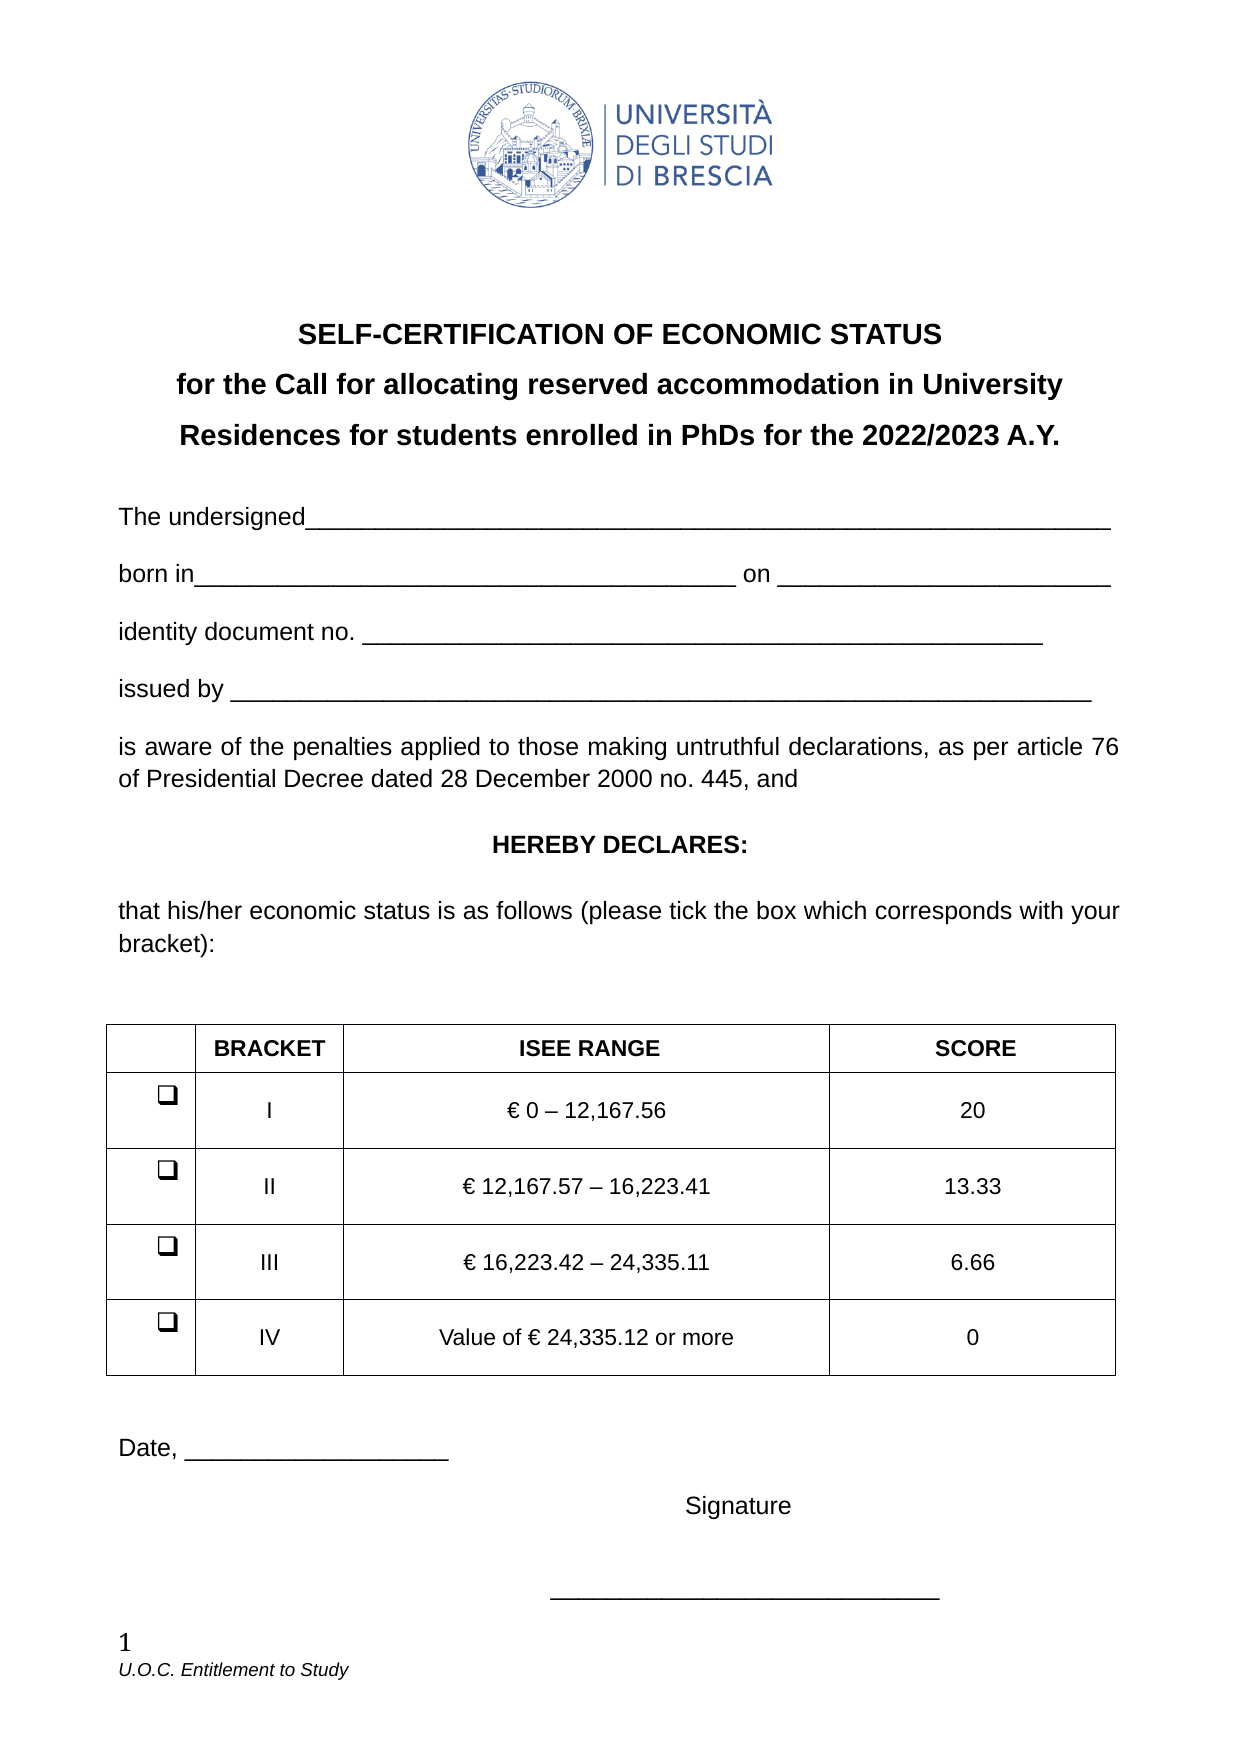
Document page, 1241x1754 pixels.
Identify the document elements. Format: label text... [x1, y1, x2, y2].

table_cell € 12,167.57 – 16,223.41 [344, 1149, 829, 1223]
table_cell [107, 1225, 195, 1299]
table_cell Value of € 24,335.12 or more [344, 1300, 829, 1375]
text Date, ___________________ [118, 1433, 1122, 1462]
text issued by ______________________________________________________________ [118, 674, 1122, 703]
table_cell 13.33 [830, 1149, 1115, 1223]
table_cell 20 [830, 1073, 1115, 1148]
table_cell [107, 1073, 195, 1148]
table_cell [107, 1300, 195, 1375]
text identity document no. _________________________________________________ [118, 616, 1122, 645]
table_cell III [196, 1225, 343, 1299]
text for the Call for allocating reserved accommodation in University Residences for students enrolled in PhDs for the 2022/2023 A.Y. [118, 367, 1122, 451]
table_header SCORE [830, 1025, 1115, 1072]
table_cell I [196, 1073, 343, 1148]
table_header ISEE RANGE [344, 1025, 829, 1072]
table_header [107, 1025, 195, 1072]
table_header BRACKET [196, 1025, 343, 1072]
text born in_______________________________________ on ________________________ [118, 559, 1122, 588]
table_cell [107, 1149, 195, 1223]
text ____________________________ [532, 1572, 945, 1601]
table_cell II [196, 1149, 343, 1223]
text that his/her economic status is as follows (please tick the box which corresponds with your bracket): [118, 896, 1122, 958]
text Signature [532, 1491, 945, 1519]
table_cell 0 [830, 1300, 1115, 1375]
table_cell IV [196, 1300, 343, 1375]
text The undersigned__________________________________________________________ [118, 501, 1122, 530]
text is aware of the penalties applied to those making untruthful declarations, as per article 76 of Presidential Decree dated 28 December 2000 no. 445, and [118, 731, 1122, 793]
text HEREBY DECLARES: [118, 830, 1122, 859]
table_cell € 16,223.42 – 24,335.11 [344, 1225, 829, 1299]
text SELF-CERTIFICATION OF ECONOMIC STATUS [118, 317, 1122, 351]
table_cell € 0 – 12,167.56 [344, 1073, 829, 1148]
table_cell 6.66 [830, 1225, 1115, 1299]
